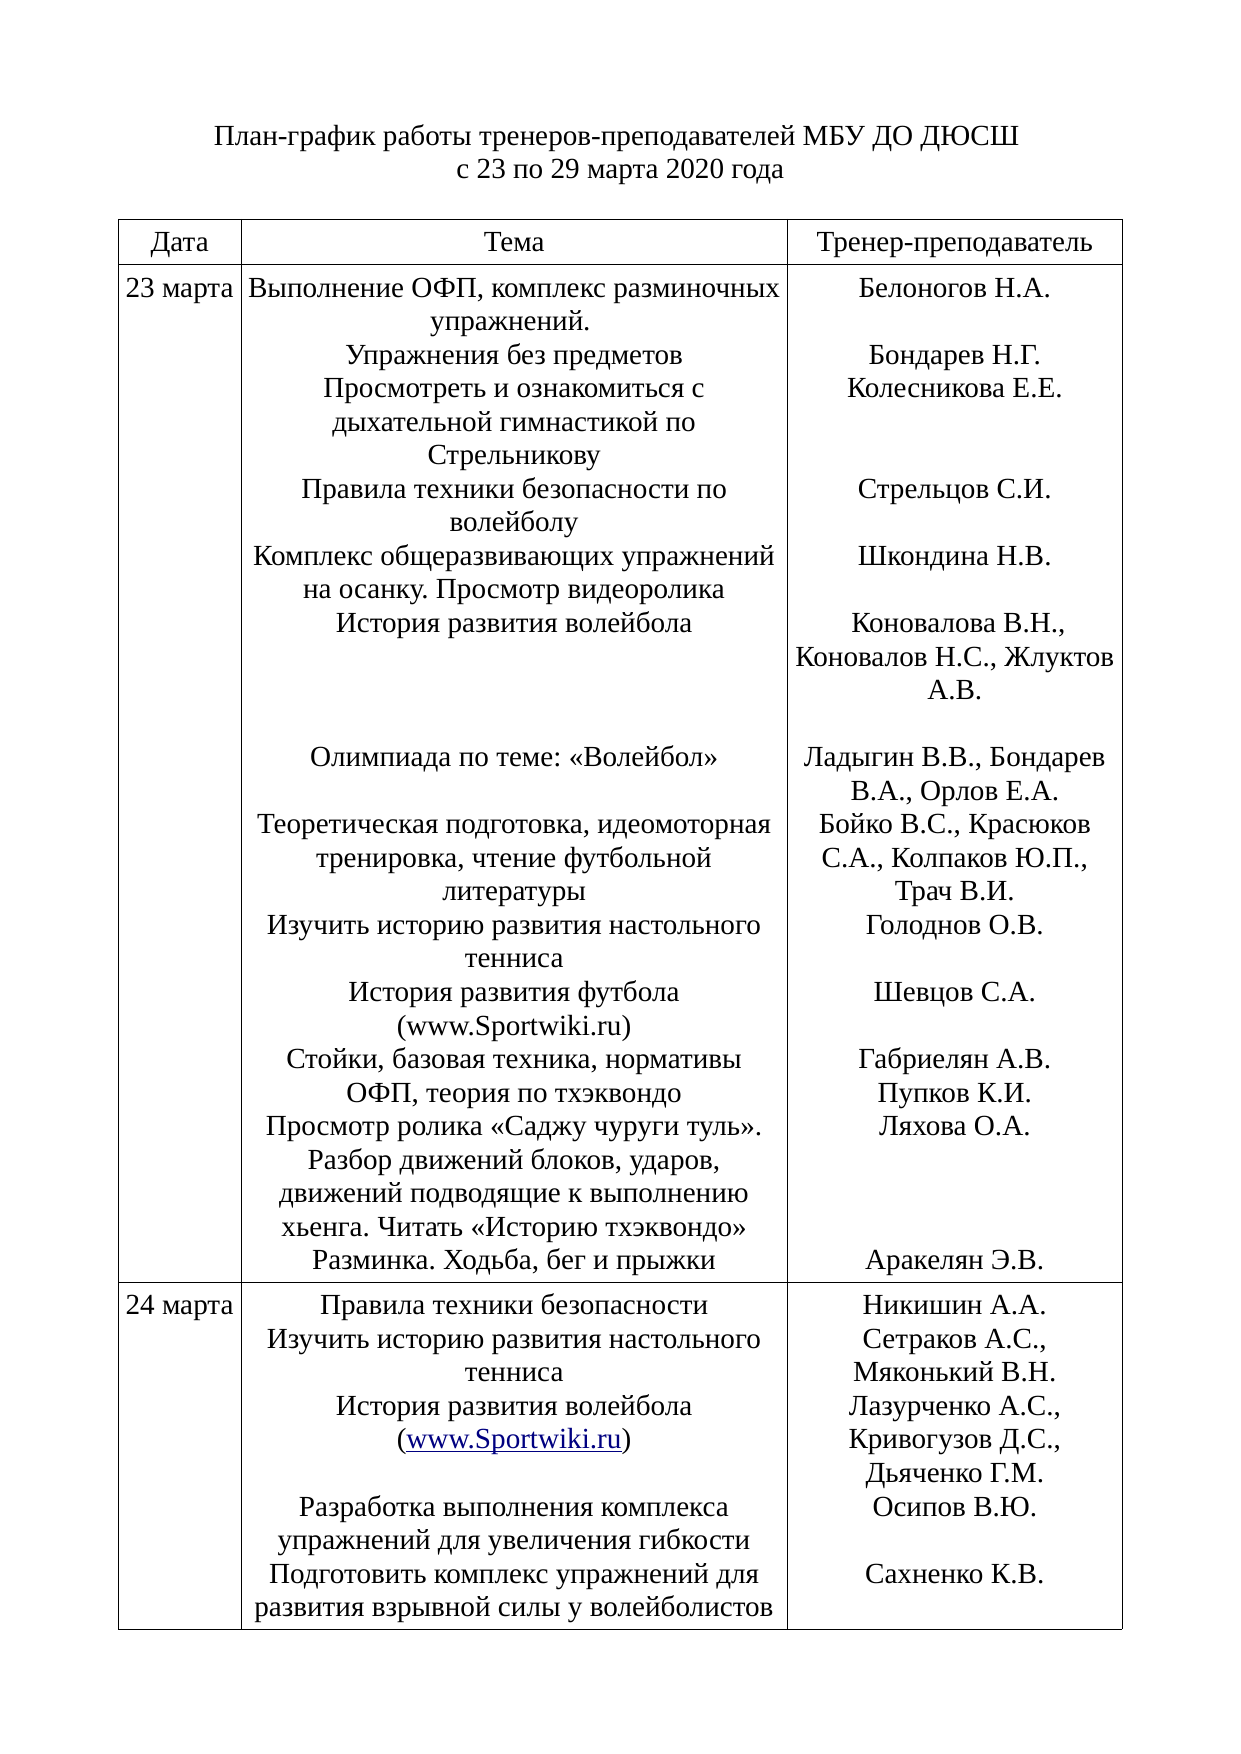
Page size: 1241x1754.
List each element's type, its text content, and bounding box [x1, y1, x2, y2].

table_cell Выполнение ОФП, комплекс разминочных упражнений. Упражнения без предметов Просмотреть и ознакомиться с дыхательной гимнастикой по Стрельникову Правила техники безопасности по волейболу Комплекс общеразвивающих упражнений на осанку. Просмотр видеоролика История развития волейбола Олимпиада по теме: «Волейбол» Теоретическая подготовка, идеомоторная тренировка, чтение футбольной литературы Изучить историю развития настольного тенниса История развития футбола (www.Sportwiki.ru) Стойки, базовая техника, нормативы ОФП, теория по тхэквондо Просмотр ролика «Саджу чуруги туль». Разбор движений блоков, ударов, движений подводящие к выполнению хьенга. Читать «Историю тхэквондо» Разминка. Ходьба, бег и прыжки [242, 265, 787, 1282]
table_cell 23 марта [119, 265, 241, 1282]
table_cell Правила техники безопасности Изучить историю развития настольного тенниса История развития волейбола (www.Sportwiki.ru) Разработка выполнения комплекса упражнений для увеличения гибкости Подготовить комплекс упражнений для развития взрывной силы у волейболистов [242, 1283, 787, 1629]
table_cell 24 марта [119, 1283, 241, 1629]
text с 23 по 29 марта 2020 года [118, 152, 1122, 185]
table_cell Белоногов Н.А. Бондарев Н.Г. Колесникова Е.Е. Стрельцов С.И. Шкондина Н.В. Коновалова В.Н., Коновалов Н.С., Жлуктов А.В. Ладыгин В.В., Бондарев В.А., Орлов Е.А. Бойко В.С., Красюков С.А., Колпаков Ю.П., Трач В.И. Голоднов О.В. Шевцов С.А. Габриелян А.В. Пупков К.И. Ляхова О.А. Аракелян Э.В. [788, 265, 1122, 1282]
table_header Дата [119, 220, 241, 264]
text План-график работы тренеров-преподавателей МБУ ДО ДЮСШ [118, 118, 1122, 152]
table_cell Никишин А.А. Сетраков А.С., Мяконький В.Н. Лазурченко А.С., Кривогузов Д.С., Дьяченко Г.М. Осипов В.Ю. Сахненко К.В. [788, 1283, 1122, 1629]
table_header Тренер-преподаватель [788, 220, 1122, 264]
table_header Тема [242, 220, 787, 264]
